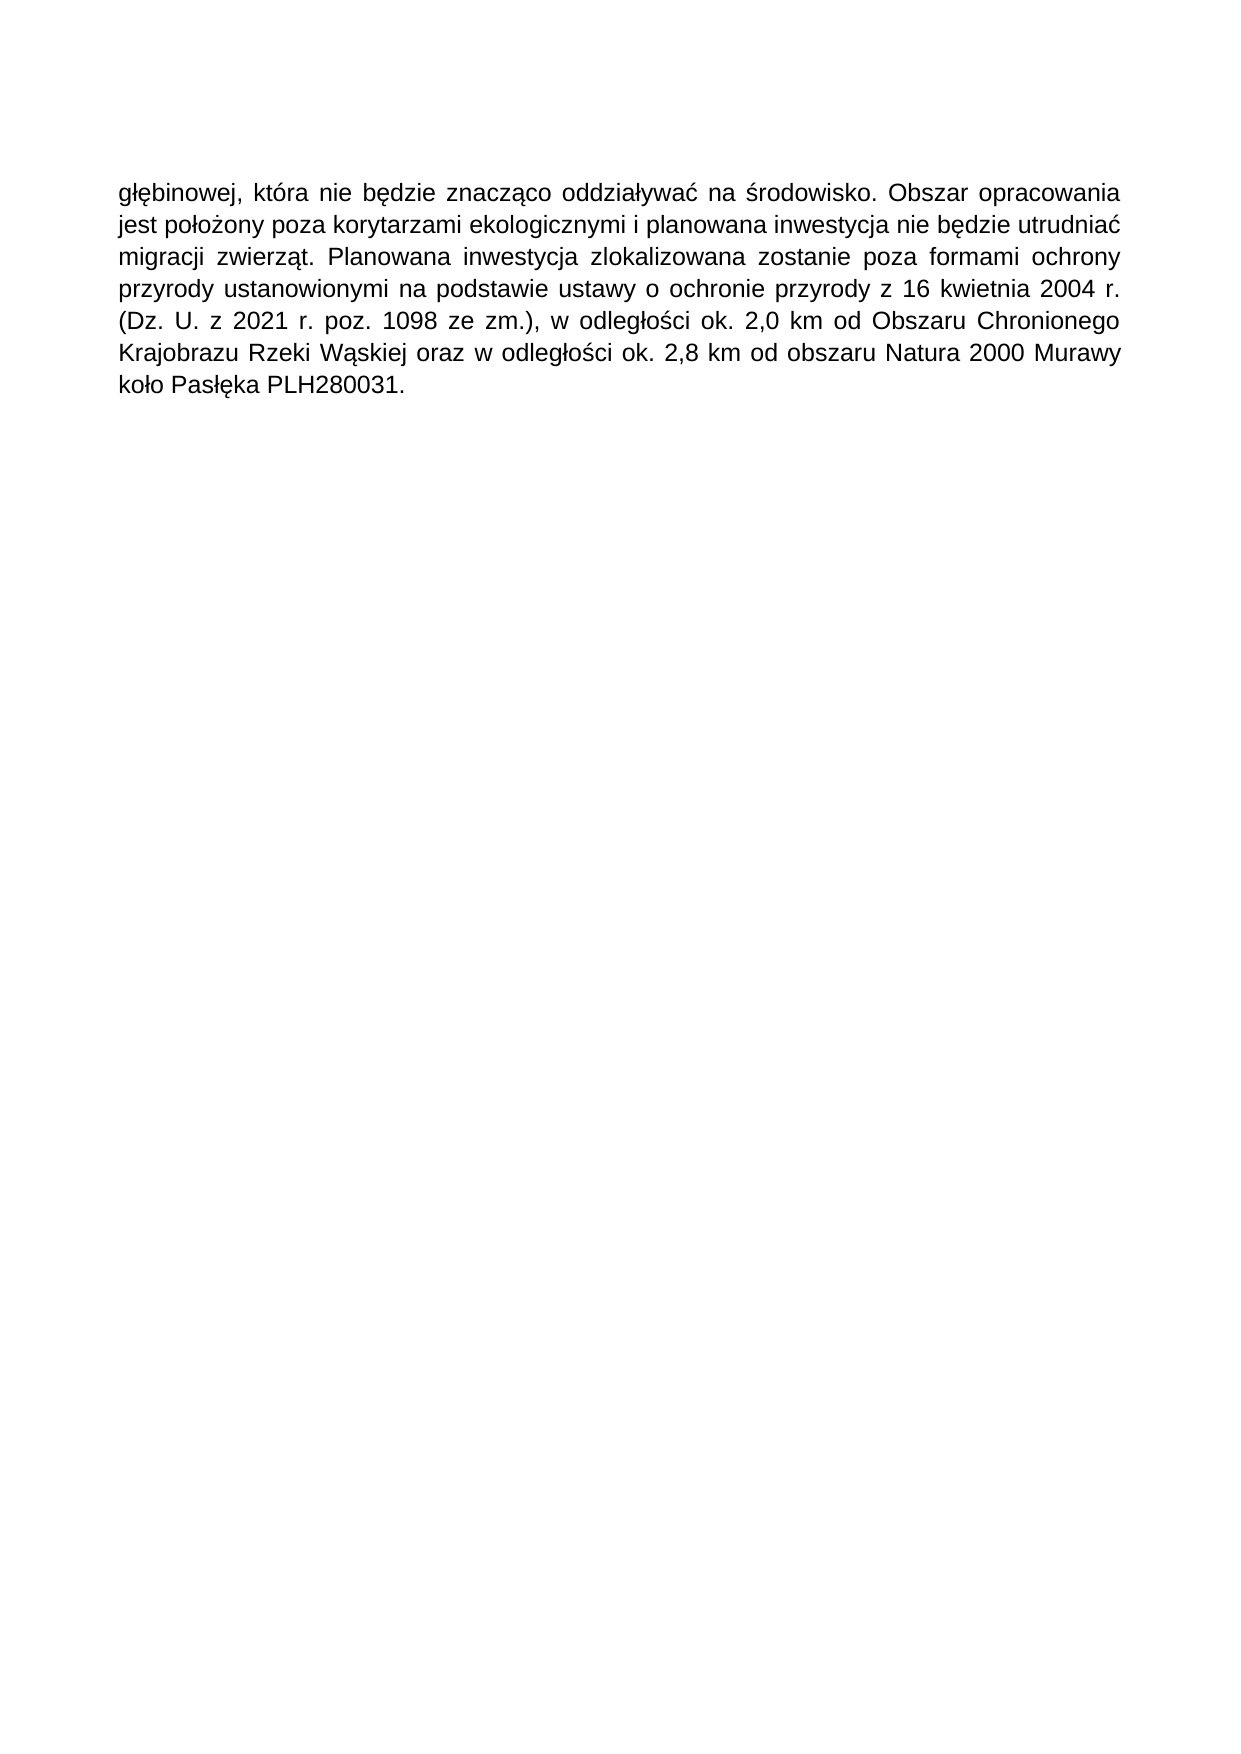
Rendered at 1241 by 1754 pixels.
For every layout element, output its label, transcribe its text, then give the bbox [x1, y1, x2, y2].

text głębinowej, która nie będzie znacząco oddziaływać na środowisko. Obszar opracowania jest położony poza korytarzami ekologicznymi i planowana inwestycja nie będzie utrudniać migracji zwierząt. Planowana inwestycja zlokalizowana zostanie poza formami ochrony przyrody ustanowionymi na podstawie ustawy o ochronie przyrody z 16 kwietnia 2004 r. (Dz. U. z 2021 r. poz. 1098 ze zm.), w odległości ok. 2,0 km od Obszaru Chronionego Krajobrazu Rzeki Wąskiej oraz w odległości ok. 2,8 km od obszaru Natura 2000 Murawy koło Pasłęka PLH280031. [118, 176, 1122, 400]
